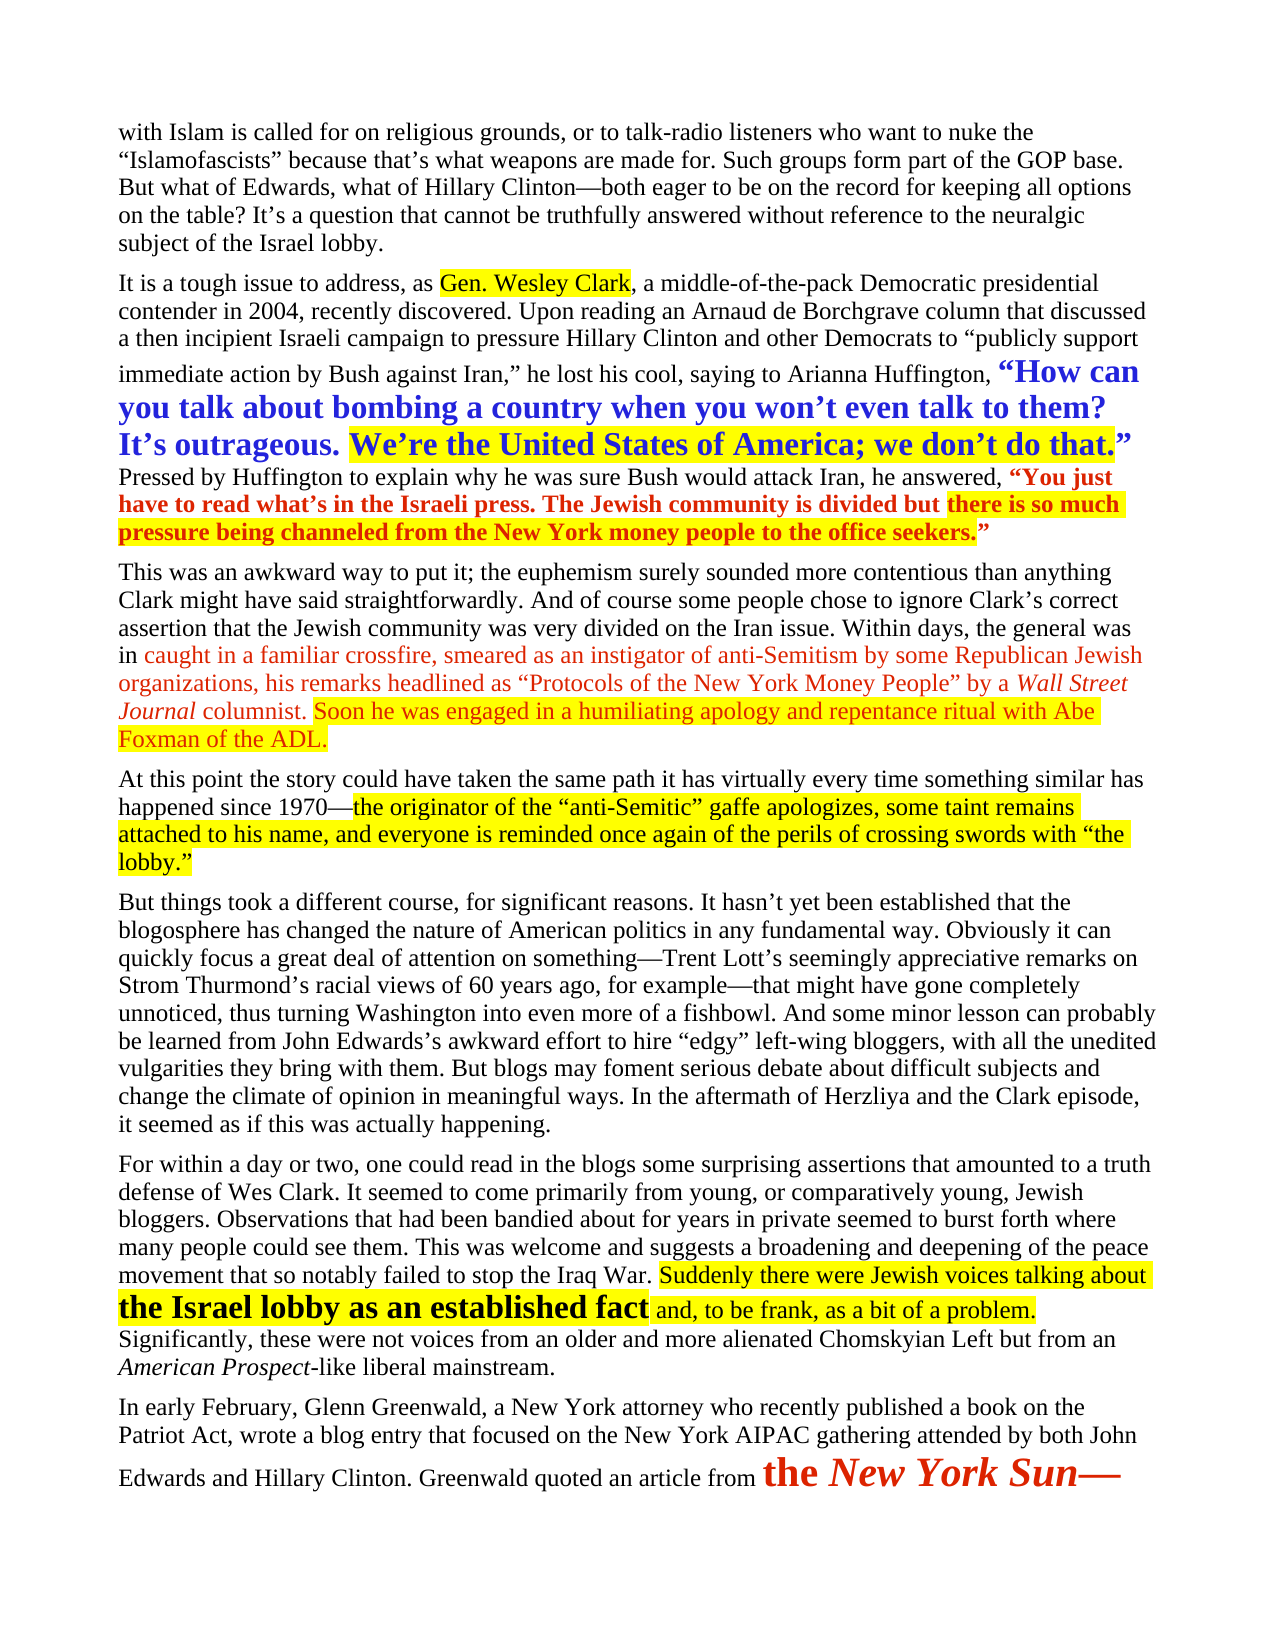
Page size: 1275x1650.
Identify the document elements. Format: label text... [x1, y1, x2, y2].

text This was an awkward way to put it; the euphemism surely sounded more contentious than anything Clark might have said straightforwardly. And of course some people chose to ignore Clark’s correct assertion that the Jewish community was very divided on the Iran issue. Within days, the general was in caught in a familiar crossfire, smeared as an instigator of anti-Semitism by some Republican Jewish organizations, his remarks headlined as “Protocols of the New York Money People” by a Wall Street Journal columnist. Soon he was engaged in a humiliating apology and repentance ritual with Abe Foxman of the ADL. [118, 558, 1157, 752]
text But things took a different course, for significant reasons. It hasn’t yet been established that the blogosphere has changed the nature of American politics in any fundamental way. Obviously it can quickly focus a great deal of attention on something—Trent Lott’s seemingly appreciative remarks on Strom Thurmond’s racial views of 60 years ago, for example—that might have gone completely unnoticed, thus turning Washington into even more of a fishbowl. And some minor lesson can probably be learned from John Edwards’s awkward effort to hire “edgy” left-wing bloggers, with all the unedited vulgarities they bring with them. But blogs may foment serious debate about difficult subjects and change the climate of opinion in meaningful ways. In the aftermath of Herzliya and the Clark episode, it seemed as if this was actually happening. [118, 888, 1157, 1138]
text It is a tough issue to address, as Gen. Wesley Clark, a middle-of-the-pack Democratic presidential contender in 2004, recently discovered. Upon reading an Arnaud de Borchgrave column that discussed a then incipient Israeli campaign to pressure Hillary Clinton and other Democrats to “publicly support immediate action by Bush against Iran,” he lost his cool, saying to Arianna Huffington, “How can you talk about bombing a country when you won’t even talk to them? It’s outrageous. We’re the United States of America; we don’t do that.” Pressed by Huffington to explain why he was sure Bush would attack Iran, he answered, “You just have to read what’s in the Israeli press. The Jewish community is divided but there is so much pressure being channeled from the New York money people to the office seekers.” [118, 269, 1157, 546]
text with Islam is called for on religious grounds, or to talk-radio listeners who want to nuke the “Islamofascists” because that’s what weapons are made for. Such groups form part of the GOP base. But what of Edwards, what of Hillary Clinton—both eager to be on the record for keeping all options on the table? It’s a question that cannot be truthfully answered without reference to the neuralgic subject of the Israel lobby. [118, 118, 1157, 257]
text At this point the story could have taken the same path it has virtually every time something similar has happened since 1970—the originator of the “anti-Semitic” gaffe apologizes, some taint remains attached to his name, and everyone is reminded once again of the perils of crossing swords with “the lobby.” [118, 765, 1157, 876]
text In early February, Glenn Greenwald, a New York attorney who recently published a book on the Patriot Act, wrote a blog entry that focused on the New York AIPAC gathering attended by both John Edwards and Hillary Clinton. Greenwald quoted an article from the New York Sun— [118, 1393, 1157, 1495]
text For within a day or two, one could read in the blogs some surprising assertions that amounted to a truth defense of Wes Clark. It seemed to come primarily from young, or comparatively young, Jewish bloggers. Observations that had been bandied about for years in private seemed to burst forth where many people could see them. This was welcome and suggests a broadening and deepening of the peace movement that so notably failed to stop the Iraq War. Suddenly there were Jewish voices talking about the Israel lobby as an established fact and, to be frank, as a bit of a problem. Significantly, these were not voices from an older and more alienated Chomskyian Left but from an American Prospect-like liberal mainstream. [118, 1150, 1157, 1381]
